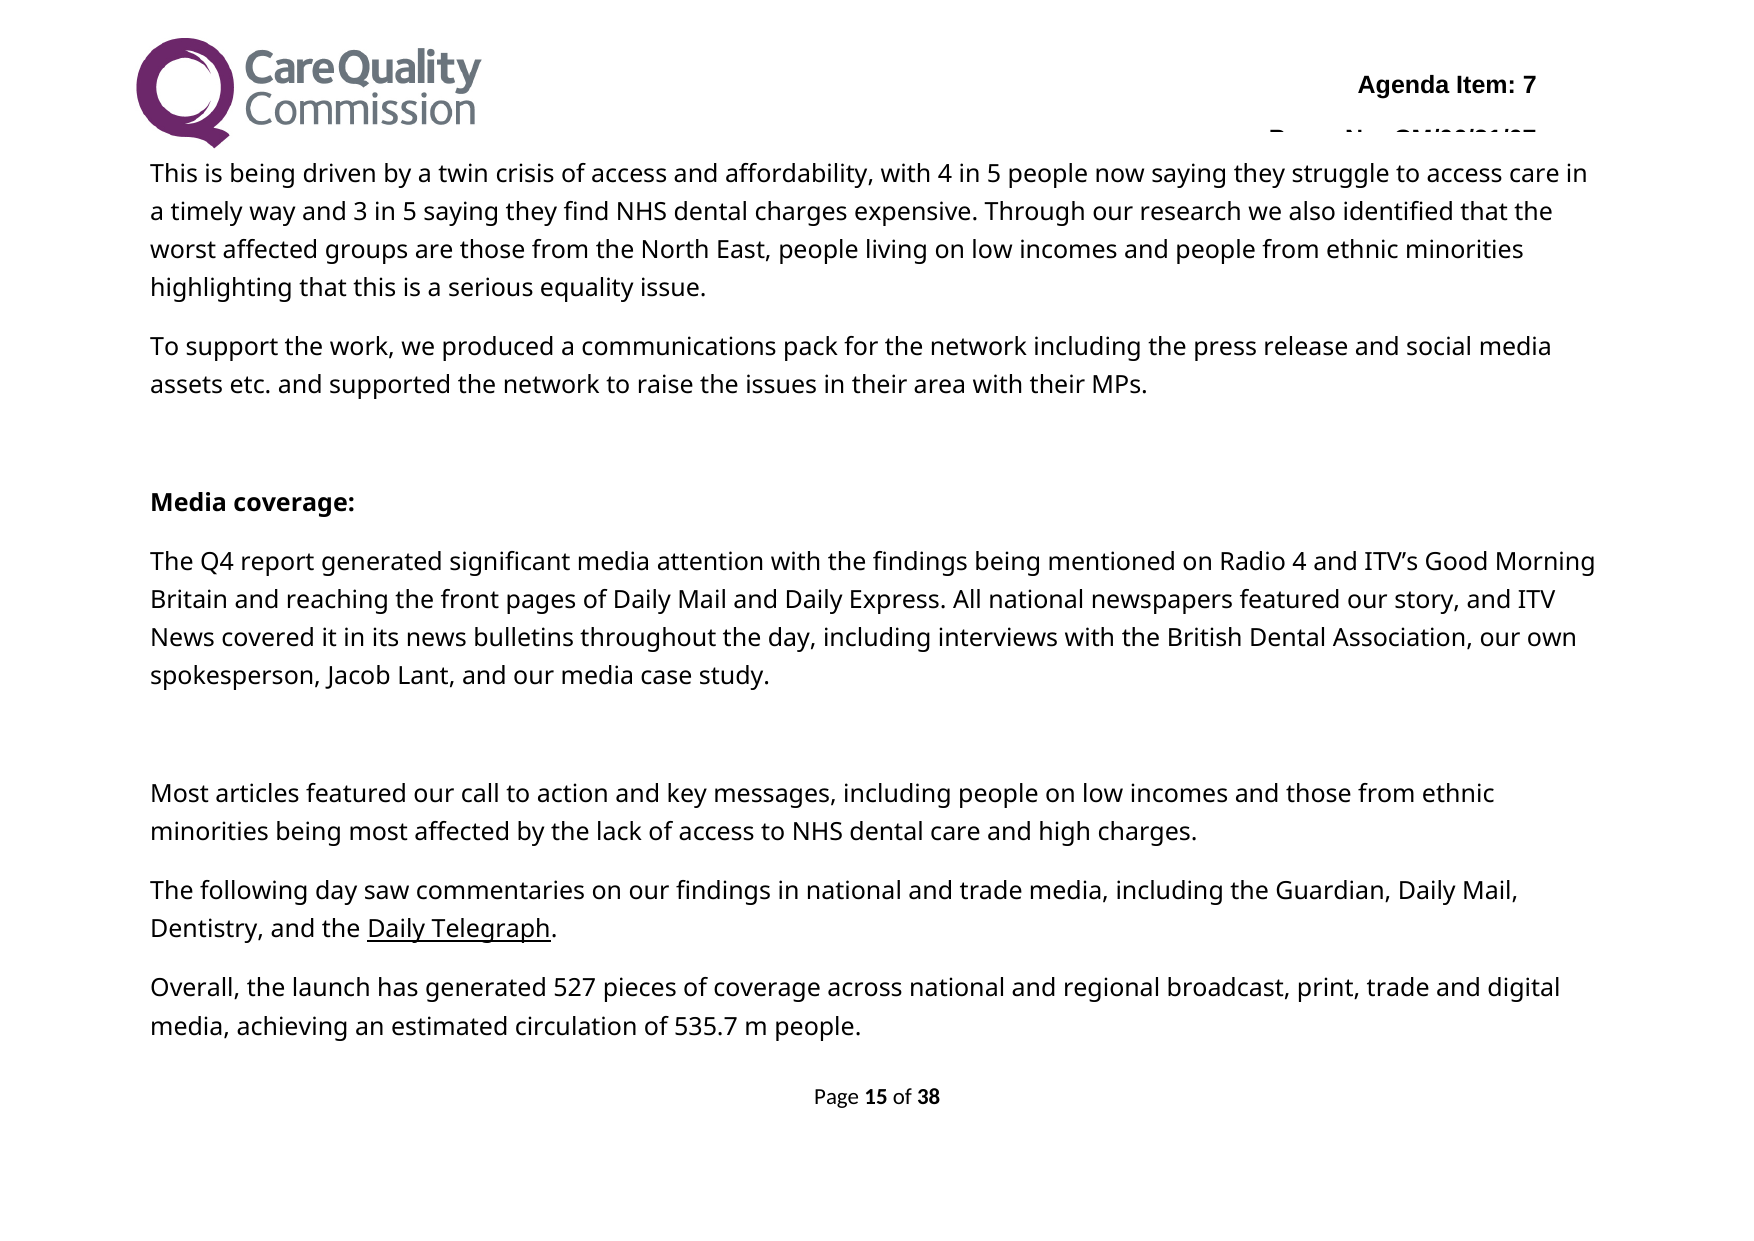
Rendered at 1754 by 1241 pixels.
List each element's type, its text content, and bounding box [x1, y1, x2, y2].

text Overall, the launch has generated 527 pieces of coverage across national and regional broadcast, print, trade and digital media, achieving an estimated circulation of 535.7 m people. [150, 970, 1604, 1042]
text Media coverage: [150, 484, 1604, 519]
text The following day saw commentaries on our findings in national and trade media, including the Guardian, Daily Mail, Dentistry, and the Daily Telegraph. [150, 873, 1604, 945]
text The Q4 report generated significant media attention with the findings being mentioned on Radio 4 and ITV’s Good Morning Britain and reaching the front pages of Daily Mail and Daily Express. All national newspapers featured our story, and ITV News covered it in its news bulletins throughout the day, including interviews with the British Dental Association, our own spokesperson, Jacob Lant, and our media case study. [150, 543, 1604, 692]
text Most articles featured our call to action and key messages, including people on low incomes and those from ethnic minorities being most affected by the lack of access to NHS dental care and high charges. [150, 776, 1604, 848]
text This is being driven by a twin crisis of access and affordability, with 4 in 5 people now saying they struggle to access care in a timely way and 3 in 5 saying they find NHS dental charges expensive. Through our research we also identified that the worst affected groups are those from the North East, people living on low incomes and people from ethnic minorities highlighting that this is a serious equality issue. [150, 155, 1604, 304]
text To support the work, we produced a communications pack for the network including the press release and social media assets etc. and supported the network to raise the issues in their area with their MPs. [150, 328, 1604, 401]
